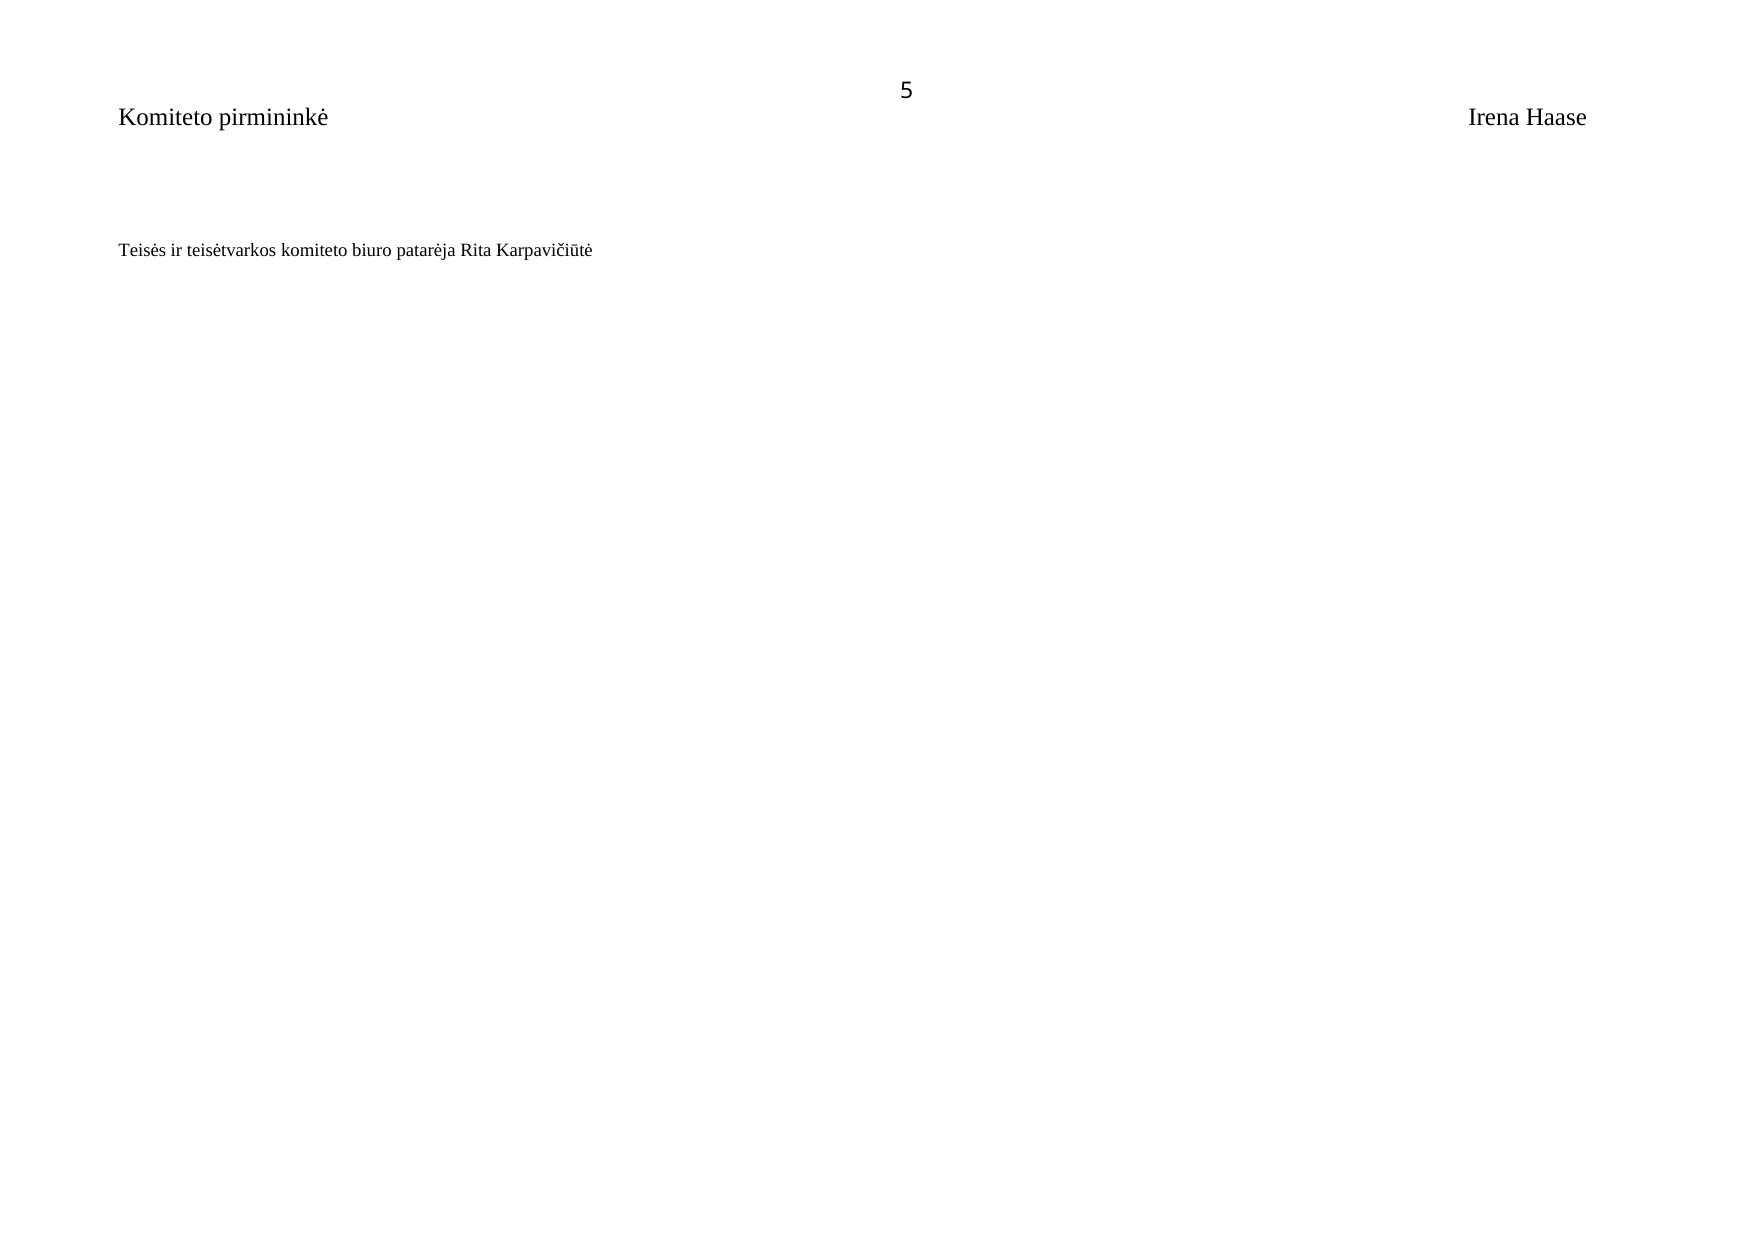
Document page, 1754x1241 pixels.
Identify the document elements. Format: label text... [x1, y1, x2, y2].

text Teisės ir teisėtvarkos komiteto biuro patarėja Rita Karpavičiūtė [118, 238, 1695, 260]
text Komiteto pirmininkė (Parašas) Irena Haase [118, 102, 1695, 131]
